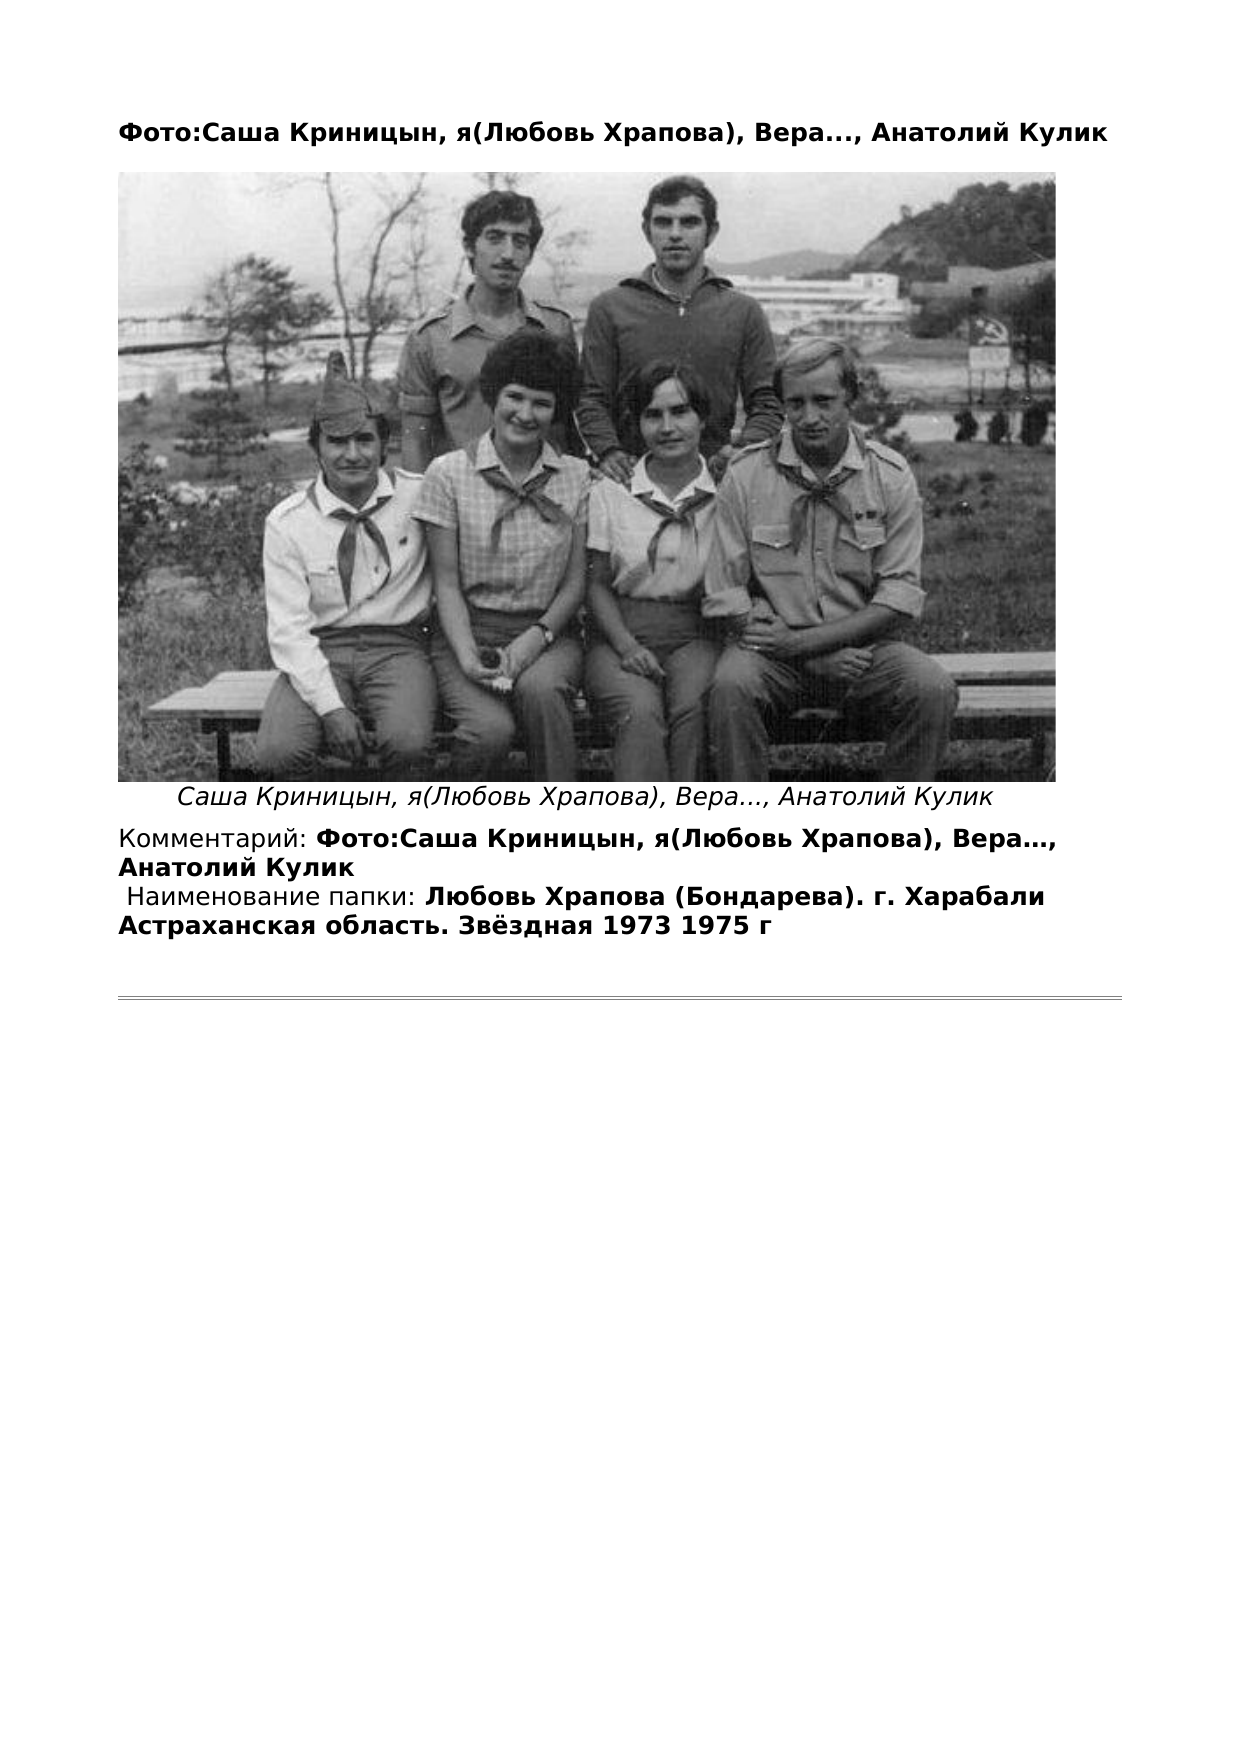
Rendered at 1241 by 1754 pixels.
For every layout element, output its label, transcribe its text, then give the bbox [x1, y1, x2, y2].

text Комментарий: Фото:Саша Криницын, я(Любовь Храпова), Вера…, Анатолий Кулик Наименование папки: Любовь Храпова (Бондарева). г. Харабали Астраханская область. Звёздная 1973 1975 г [118, 824, 1122, 969]
picture [118, 172, 1056, 782]
subtitle Фото:Саша Криницын, я(Любовь Храпова), Вера..., Анатолий Кулик [118, 118, 1122, 147]
text Саша Криницын, я(Любовь Храпова), Вера..., Анатолий Кулик [118, 782, 1056, 811]
